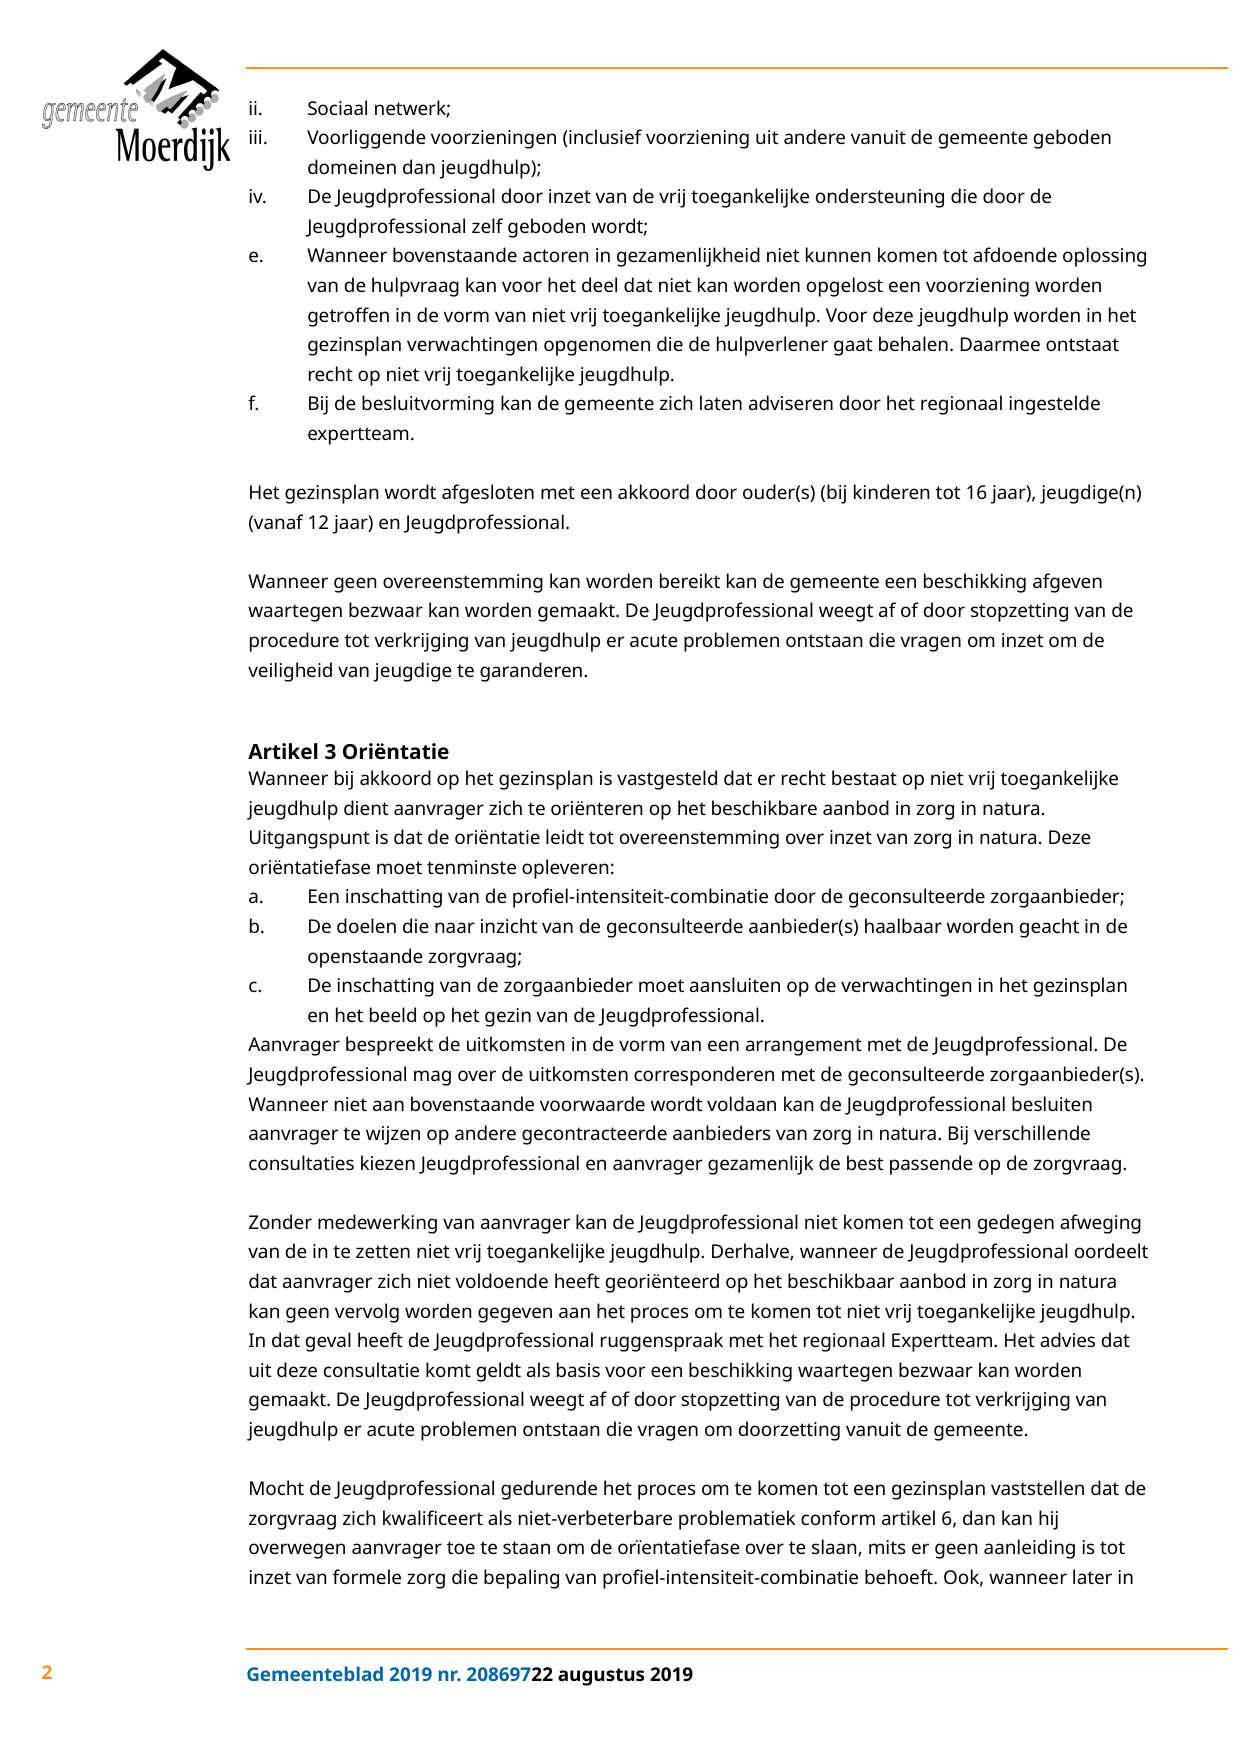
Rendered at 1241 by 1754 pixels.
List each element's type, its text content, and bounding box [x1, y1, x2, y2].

text Mocht de Jeugdprofessional gedurende het proces om te komen tot een gezinsplan vaststellen dat de zorgvraag zich kwalificeert als niet-verbeterbare problematiek conform artikel 6, dan kan hij overwegen aanvrager toe te staan om de orïentatiefase over te slaan, mits er geen aanleiding is tot inzet van formele zorg die bepaling van profiel-intensiteit-combinatie behoeft. Ook, wanneer later in [248, 1475, 1152, 1590]
picture [41, 47, 231, 172]
list De inschatting van de zorgaanbieder moet aansluiten op de verwachtingen in het gezinsplan en het beeld op het gezin van de Jeugdprofessional. [248, 972, 1152, 1028]
text Het gezinsplan wordt afgesloten met een akkoord door ouder(s) (bij kinderen tot 16 jaar), jeugdige(n) (vanaf 12 jaar) en Jeugdprofessional. [248, 479, 1152, 535]
text Zonder medewerking van aanvrager kan de Jeugdprofessional niet komen tot een gedegen afweging van de in te zetten niet vrij toegankelijke jeugdhulp. Derhalve, wanneer de Jeugdprofessional oordeelt dat aanvrager zich niet voldoende heeft georiënteerd op het beschikbaar aanbod in zorg in natura kan geen vervolg worden gegeven aan het proces om te komen tot niet vrij toegankelijke jeugdhulp. In dat geval heeft de Jeugdprofessional ruggenspraak met het regionaal Expertteam. Het advies dat uit deze consultatie komt geldt als basis voor een beschikking waartegen bezwaar kan worden gemaakt. De Jeugdprofessional weegt af of door stopzetting van de procedure tot verkrijging van jeugdhulp er acute problemen ontstaan die vragen om doorzetting vanuit de gemeente. [248, 1209, 1152, 1442]
list Sociaal netwerk; [248, 95, 1152, 121]
list Wanneer bovenstaande actoren in gezamenlijkheid niet kunnen komen tot afdoende oplossing van de hulpvraag kan voor het deel dat niet kan worden opgelost een voorziening worden getroffen in de vorm van niet vrij toegankelijke jeugdhulp. Voor deze jeugdhulp worden in het gezinsplan verwachtingen opgenomen die de hulpverlener gaat behalen. Daarmee ontstaat recht op niet vrij toegankelijke jeugdhulp. [248, 243, 1152, 387]
list De doelen die naar inzicht van de geconsulteerde aanbieder(s) haalbaar worden geacht in de openstaande zorgvraag; [248, 913, 1152, 968]
text Artikel 3 Oriëntatie [248, 737, 1152, 765]
text Wanneer bij akkoord op het gezinsplan is vastgesteld dat er recht bestaat op niet vrij toegankelijke jeugdhulp dient aanvrager zich te oriënteren op het beschikbare aanbod in zorg in natura. Uitgangspunt is dat de oriëntatie leidt tot overeenstemming over inzet van zorg in natura. Deze oriëntatiefase moet tenminste opleveren: [248, 765, 1152, 880]
text Wanneer geen overeenstemming kan worden bereikt kan de gemeente een beschikking afgeven waartegen bezwaar kan worden gemaakt. De Jeugdprofessional weegt af of door stopzetting van de procedure tot verkrijging van jeugdhulp er acute problemen ontstaan die vragen om inzet om de veiligheid van jeugdige te garanderen. [248, 568, 1152, 683]
list Voorliggende voorzieningen (inclusief voorziening uit andere vanuit de gemeente geboden domeinen dan jeugdhulp); [248, 124, 1152, 180]
list De Jeugdprofessional door inzet van de vrij toegankelijke ondersteuning die door de Jeugdprofessional zelf geboden wordt; [248, 183, 1152, 239]
list Bij de besluitvorming kan de gemeente zich laten adviseren door het regionaal ingestelde expertteam. [248, 391, 1152, 446]
text Aanvrager bespreekt de uitkomsten in de vorm van een arrangement met de Jeugdprofessional. De Jeugdprofessional mag over de uitkomsten corresponderen met de geconsulteerde zorgaanbieder(s). Wanneer niet aan bovenstaande voorwaarde wordt voldaan kan de Jeugdprofessional besluiten aanvrager te wijzen op andere gecontracteerde aanbieders van zorg in natura. Bij verschillende consultaties kiezen Jeugdprofessional en aanvrager gezamenlijk de best passende op de zorgvraag. [248, 1032, 1152, 1176]
list Een inschatting van de profiel-intensiteit-combinatie door de geconsulteerde zorgaanbieder; [248, 884, 1152, 909]
